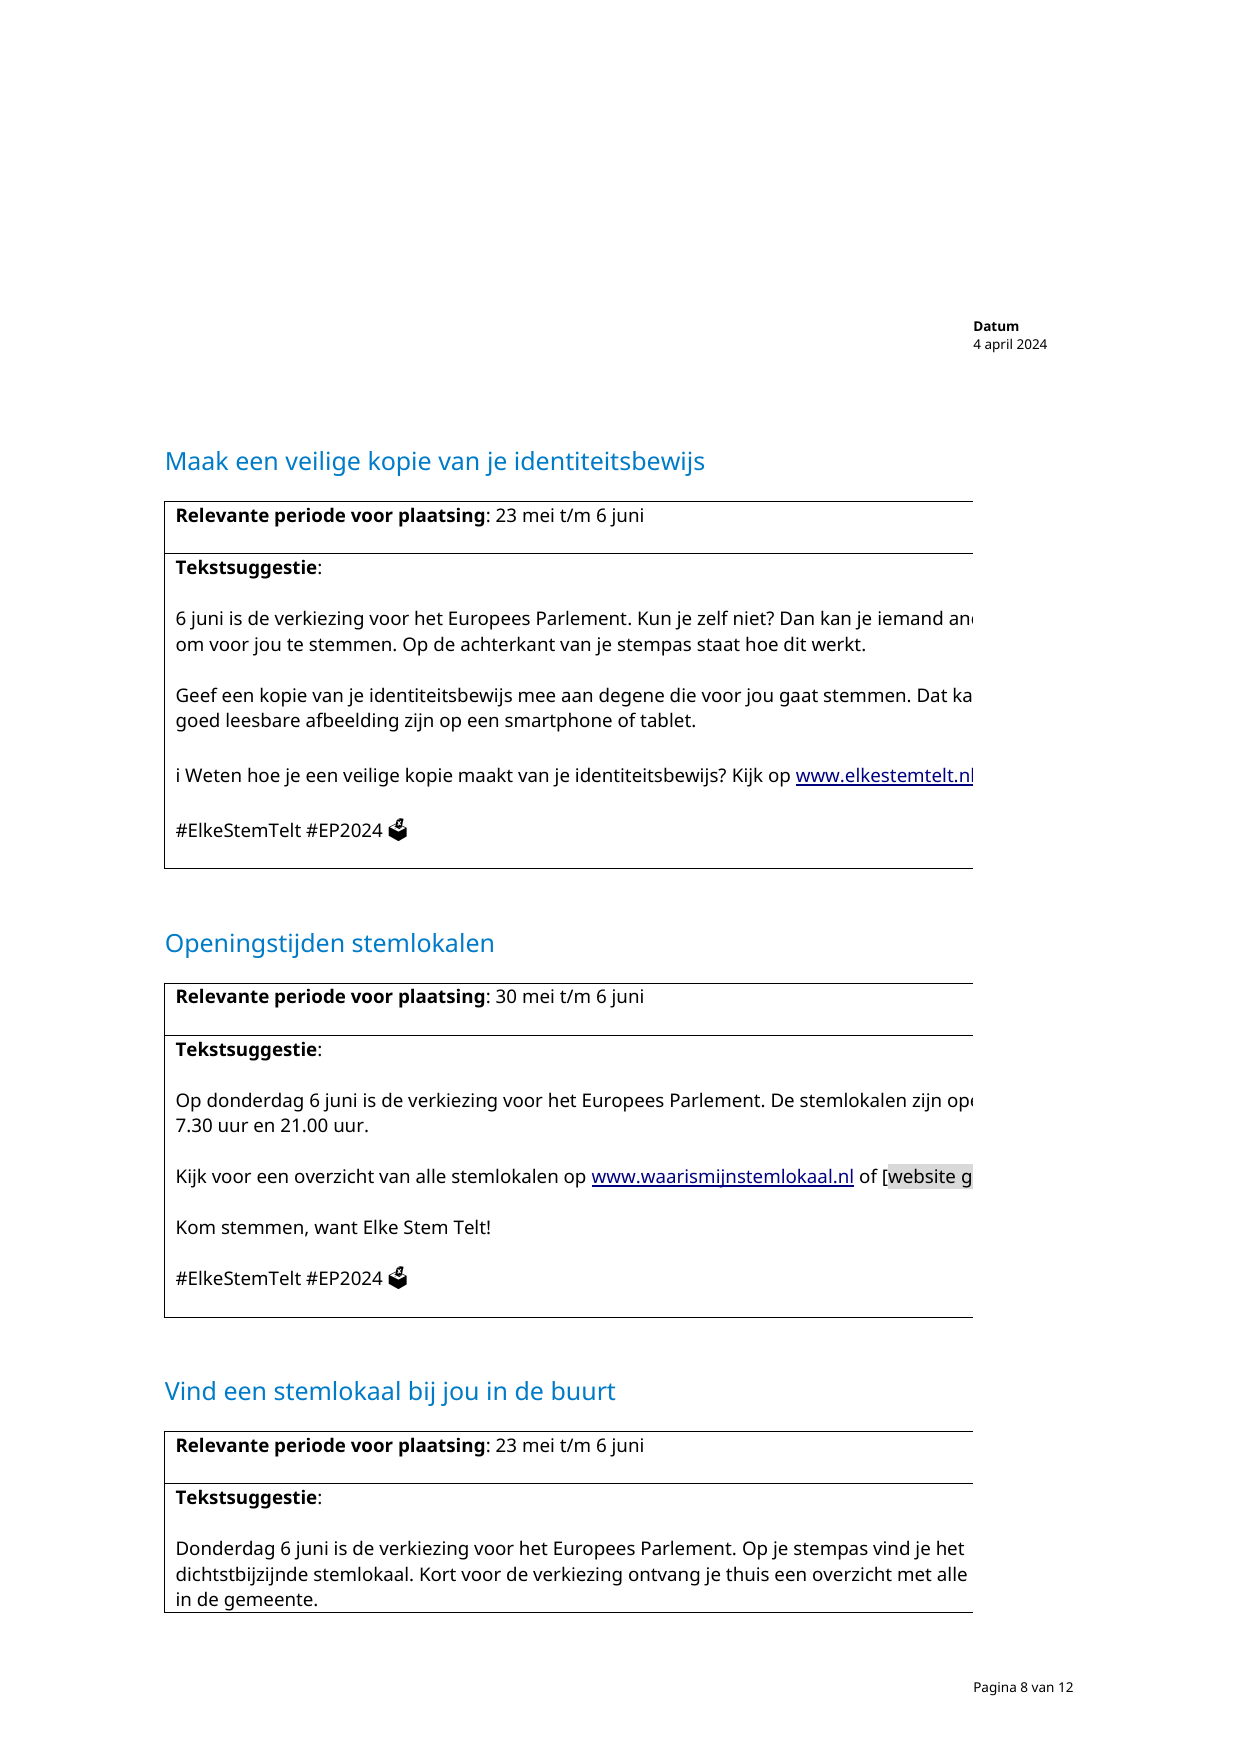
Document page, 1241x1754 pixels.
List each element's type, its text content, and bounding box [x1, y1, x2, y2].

table_header Relevante periode voor plaatsing: 30 mei t/m 6 juni [165, 984, 973, 1035]
subtitle Vind een stemlokaal bij jou in de buurt [164, 1381, 973, 1406]
table_header Relevante periode voor plaatsing: 23 mei t/m 6 juni [165, 1432, 973, 1483]
table_cell Tekstsuggestie: Donderdag 6 juni is de verkiezing voor het Europees Parlement. Op je stempas vind je het dichtstbijzijnde stemlokaal. Kort voor de verkiezing ontvang je thuis een overzicht met alle stemlokalen in de gemeente. ℹ️ Je vindt het overzicht ook op [website gemeente] of www.waarismijnstemlokaal.nl #ElkeStemTelt #EP2024 🗳️ [165, 1484, 973, 1612]
subtitle Maak een veilige kopie van je identiteitsbewijs [164, 451, 973, 476]
table_cell Tekstsuggestie: Op donderdag 6 juni is de verkiezing voor het Europees Parlement. De stemlokalen zijn open tussen 7.30 uur en 21.00 uur. Kijk voor een overzicht van alle stemlokalen op www.waarismijnstemlokaal.nl of [website gemeente]. Kom stemmen, want Elke Stem Telt! #ElkeStemTelt #EP2024 🗳️ [165, 1036, 973, 1317]
table_cell Tekstsuggestie: 6 juni is de verkiezing voor het Europees Parlement. Kun je zelf niet? Dan kan je iemand anders vragen om voor jou te stemmen. Op de achterkant van je stempas staat hoe dit werkt. Geef een kopie van je identiteitsbewijs mee aan degene die voor jou gaat stemmen. Dat kan ook een goed leesbare afbeelding zijn op een smartphone of tablet. ℹ️ Weten hoe je een veilige kopie maakt van je identiteitsbewijs? Kijk op www.elkestemtelt.nl #ElkeStemTelt #EP2024 🗳️ [165, 554, 973, 868]
subtitle Openingstijden stemlokalen [164, 932, 973, 957]
table_header Relevante periode voor plaatsing: 23 mei t/m 6 juni [165, 502, 973, 553]
